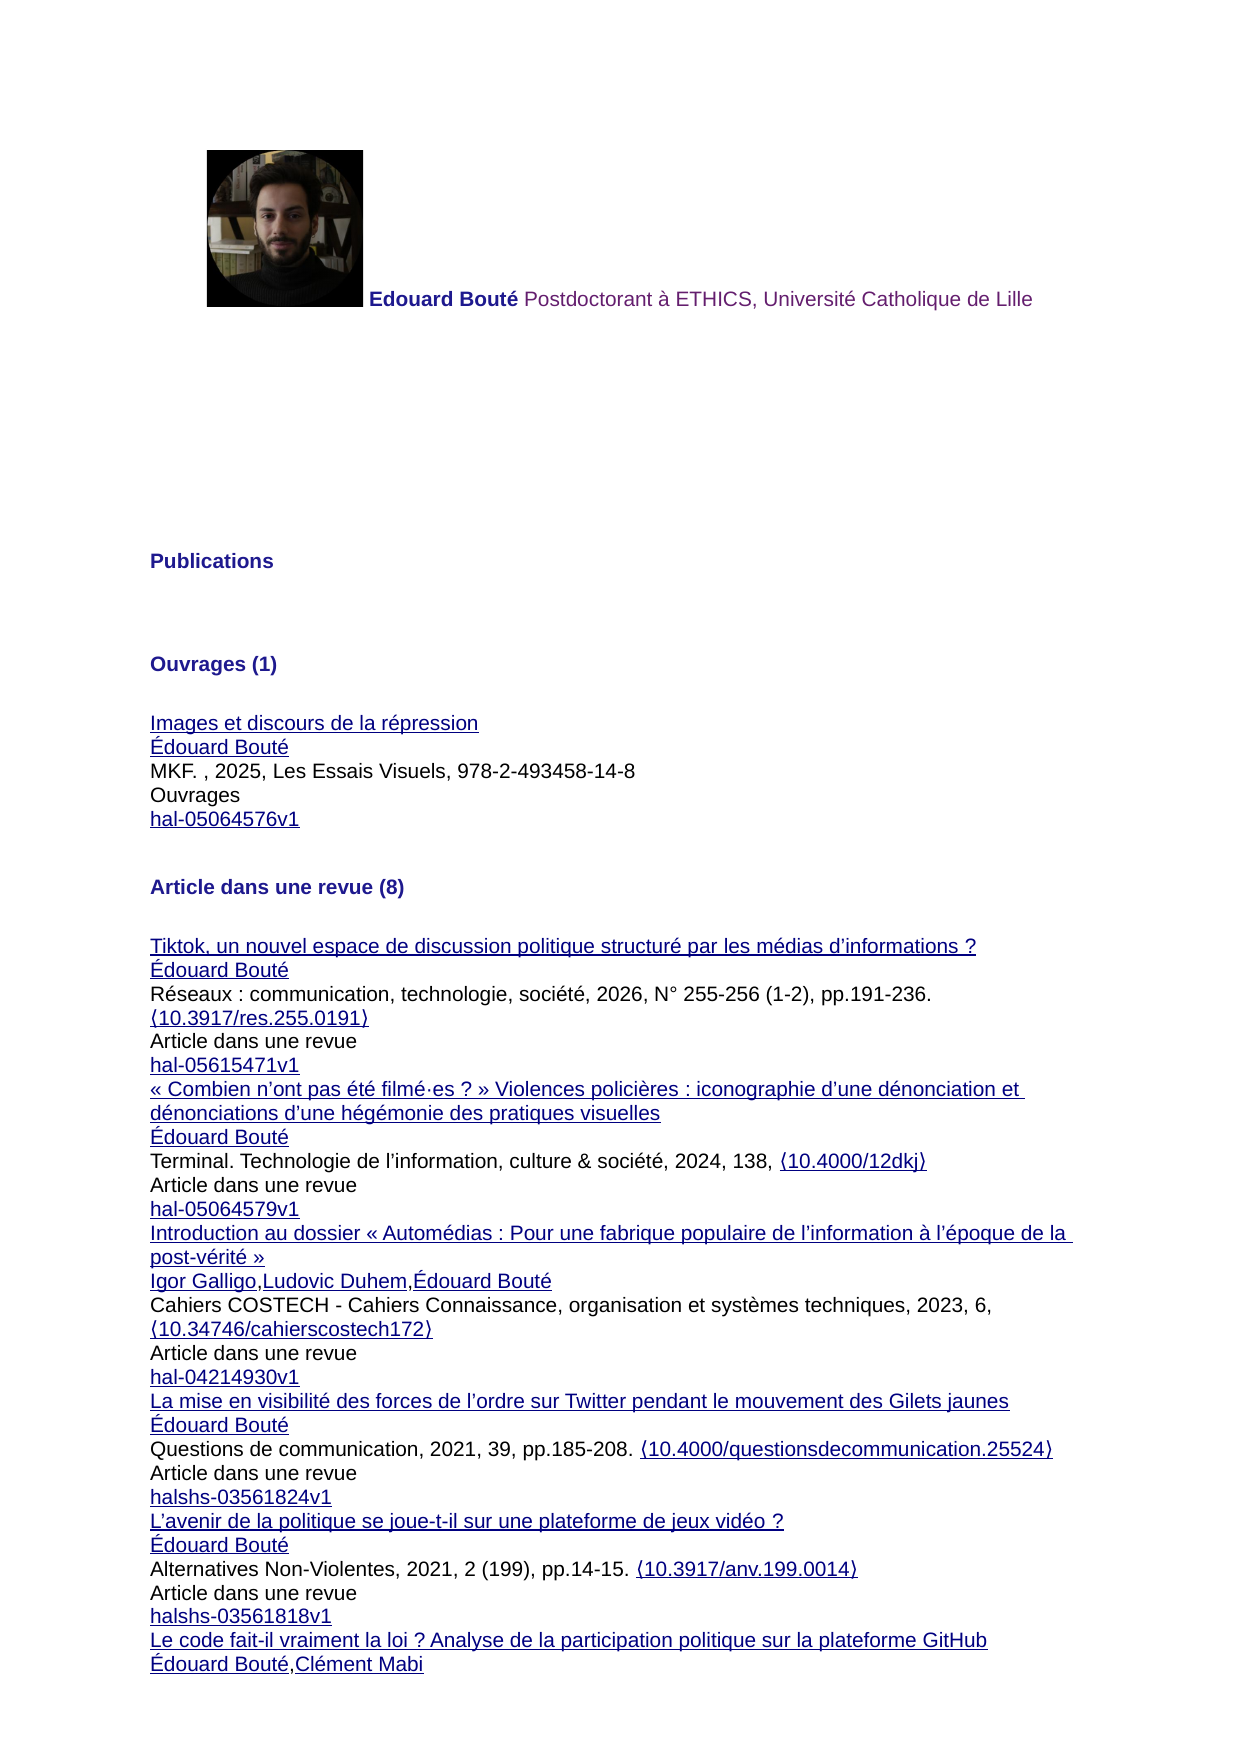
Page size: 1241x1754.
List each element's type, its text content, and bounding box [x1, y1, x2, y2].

table_cell Le code fait-il vraiment la loi ? Analyse de la participation politique sur la plateforme GitHub Édouard Bouté,Clément Mabi [150, 1628, 1090, 1676]
table_cell L’avenir de la politique se joue-t-il sur une plateforme de jeux vidéo ? Édouard Bouté Alternatives Non-Violentes, 2021, 2 (199), pp.14-15. ⟨10.3917/anv.199.0014⟩ Article dans une revue halshs-03561818v1 [150, 1509, 1090, 1628]
table_header Images et discours de la répression Édouard Bouté MKF. , 2025, Les Essais Visuels, 978-2-493458-14-8 Ouvrages hal-05064576v1 [150, 711, 1090, 830]
subtitle Edouard Bouté Postdoctorant à ETHICS, Université Catholique de Lille [150, 150, 1090, 311]
table_cell « Combien n’ont pas été filmé·es ? » Violences policières : iconographie d’une dénonciation et dénonciations d’une hégémonie des pratiques visuelles Édouard Bouté Terminal. Technologie de l’information, culture & société, 2024, 138, ⟨10.4000/12dkj⟩ Article dans une revue hal-05064579v1 [150, 1077, 1090, 1221]
subtitle Article dans une revue (8) [150, 875, 1090, 899]
subtitle Publications [150, 549, 1090, 573]
subtitle Ouvrages (1) [150, 652, 1090, 676]
picture [206, 150, 364, 307]
table_header Tiktok, un nouvel espace de discussion politique structuré par les médias d’informations ? Édouard Bouté Réseaux : communication, technologie, société, 2026, N° 255-256 (1-2), pp.191-236. ⟨10.3917/res.255.0191⟩ Article dans une revue hal-05615471v1 [150, 934, 1090, 1077]
table_cell Introduction au dossier « Automédias : Pour une fabrique populaire de l’information à l’époque de la post-vérité » Igor Galligo,Ludovic Duhem,Édouard Bouté Cahiers COSTECH - Cahiers Connaissance, organisation et systèmes techniques, 2023, 6, ⟨10.34746/cahierscostech172⟩ Article dans une revue hal-04214930v1 [150, 1221, 1090, 1389]
table_cell La mise en visibilité des forces de l’ordre sur Twitter pendant le mouvement des Gilets jaunes Édouard Bouté Questions de communication, 2021, 39, pp.185-208. ⟨10.4000/questionsdecommunication.25524⟩ Article dans une revue halshs-03561824v1 [150, 1389, 1090, 1508]
